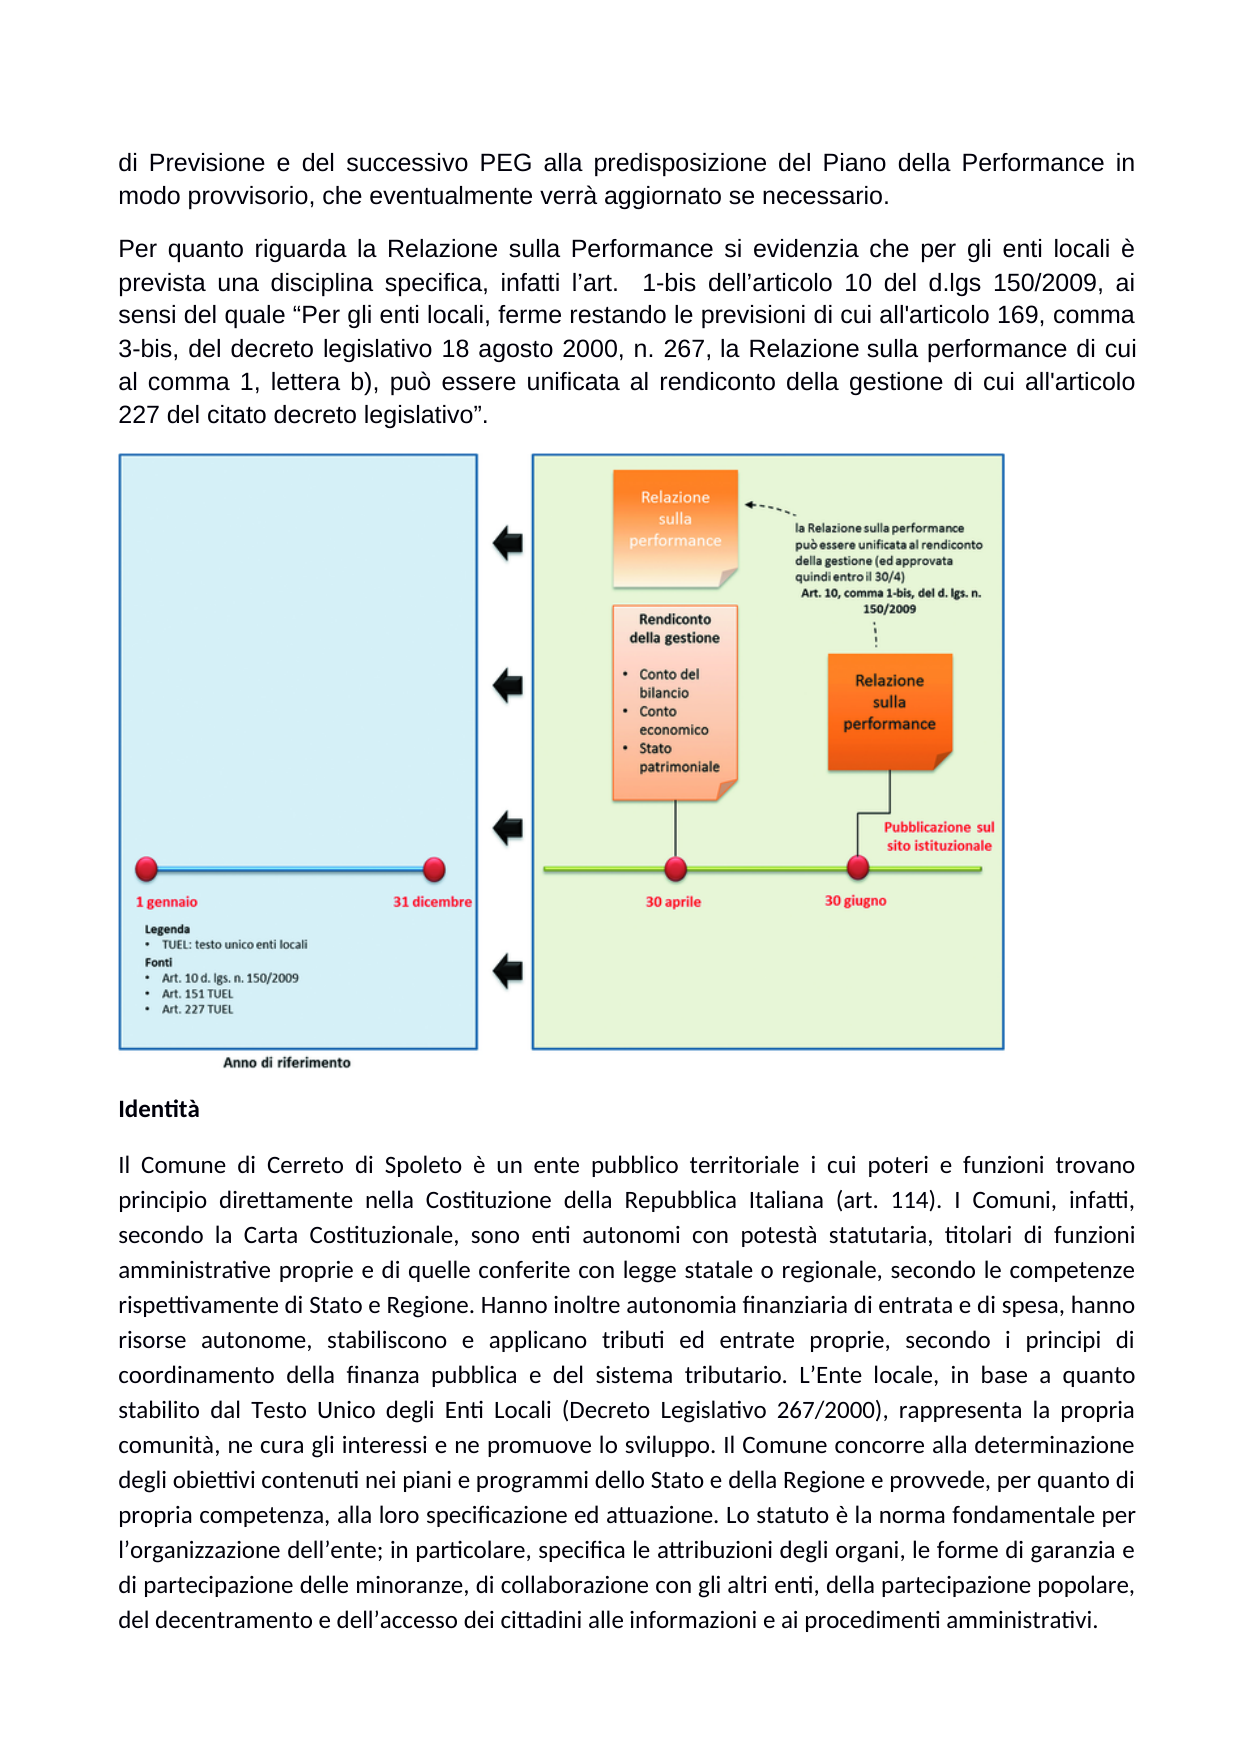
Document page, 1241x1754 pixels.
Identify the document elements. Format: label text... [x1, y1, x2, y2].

text di Previsione e del successivo PEG alla predisposizione del Piano della Performance in modo provvisorio, che eventualmente verrà aggiornato se necessario. [118, 148, 1137, 209]
text Per quanto riguarda la Relazione sulla Performance si evidenzia che per gli enti locali è prevista una disciplina specifica, infatti l’art. 1-bis dell’articolo 10 del d.lgs 150/2009, ai sensi del quale “Per gli enti locali, ferme restando le previsioni di cui all'articolo 169, comma 3-bis, del decreto legislativo 18 agosto 2000, n. 267, la Relazione sulla performance di cui al comma 1, lettera b), può essere unificata al rendiconto della gestione di cui all'articolo 227 del citato decreto legislativo”. [118, 234, 1137, 428]
text Il Comune di Cerreto di Spoleto è un ente pubblico territoriale i cui poteri e funzioni trovano principio direttamente nella Costituzione della Repubblica Italiana (art. 114). I Comuni, infatti, secondo la Carta Costituzionale, sono enti autonomi con potestà statutaria, titolari di funzioni amministrative proprie e di quelle conferite con legge statale o regionale, secondo le competenze rispettivamente di Stato e Regione. Hanno inoltre autonomia finanziaria di entrata e di spesa, hanno risorse autonome, stabiliscono e applicano tributi ed entrate proprie, secondo i principi di coordinamento della finanza pubblica e del sistema tributario. L’Ente locale, in base a quanto stabilito dal Testo Unico degli Enti Locali (Decreto Legislativo 267/2000), rappresenta la propria comunità, ne cura gli interessi e ne promuove lo sviluppo. Il Comune concorre alla determinazione degli obiettivi contenuti nei piani e programmi dello Stato e della Regione e provvede, per quanto di propria competenza, alla loro specificazione ed attuazione. Lo statuto è la norma fondamentale per l’organizzazione dell’ente; in particolare, specifica le attribuzioni degli organi, le forme di garanzia e di partecipazione delle minoranze, di collaborazione con gli altri enti, della partecipazione popolare, del decentramento e dell’accesso dei cittadini alle informazioni e ai procedimenti amministrativi. [118, 1149, 1137, 1635]
text Identità [118, 1093, 1137, 1124]
picture [118, 453, 1005, 1069]
